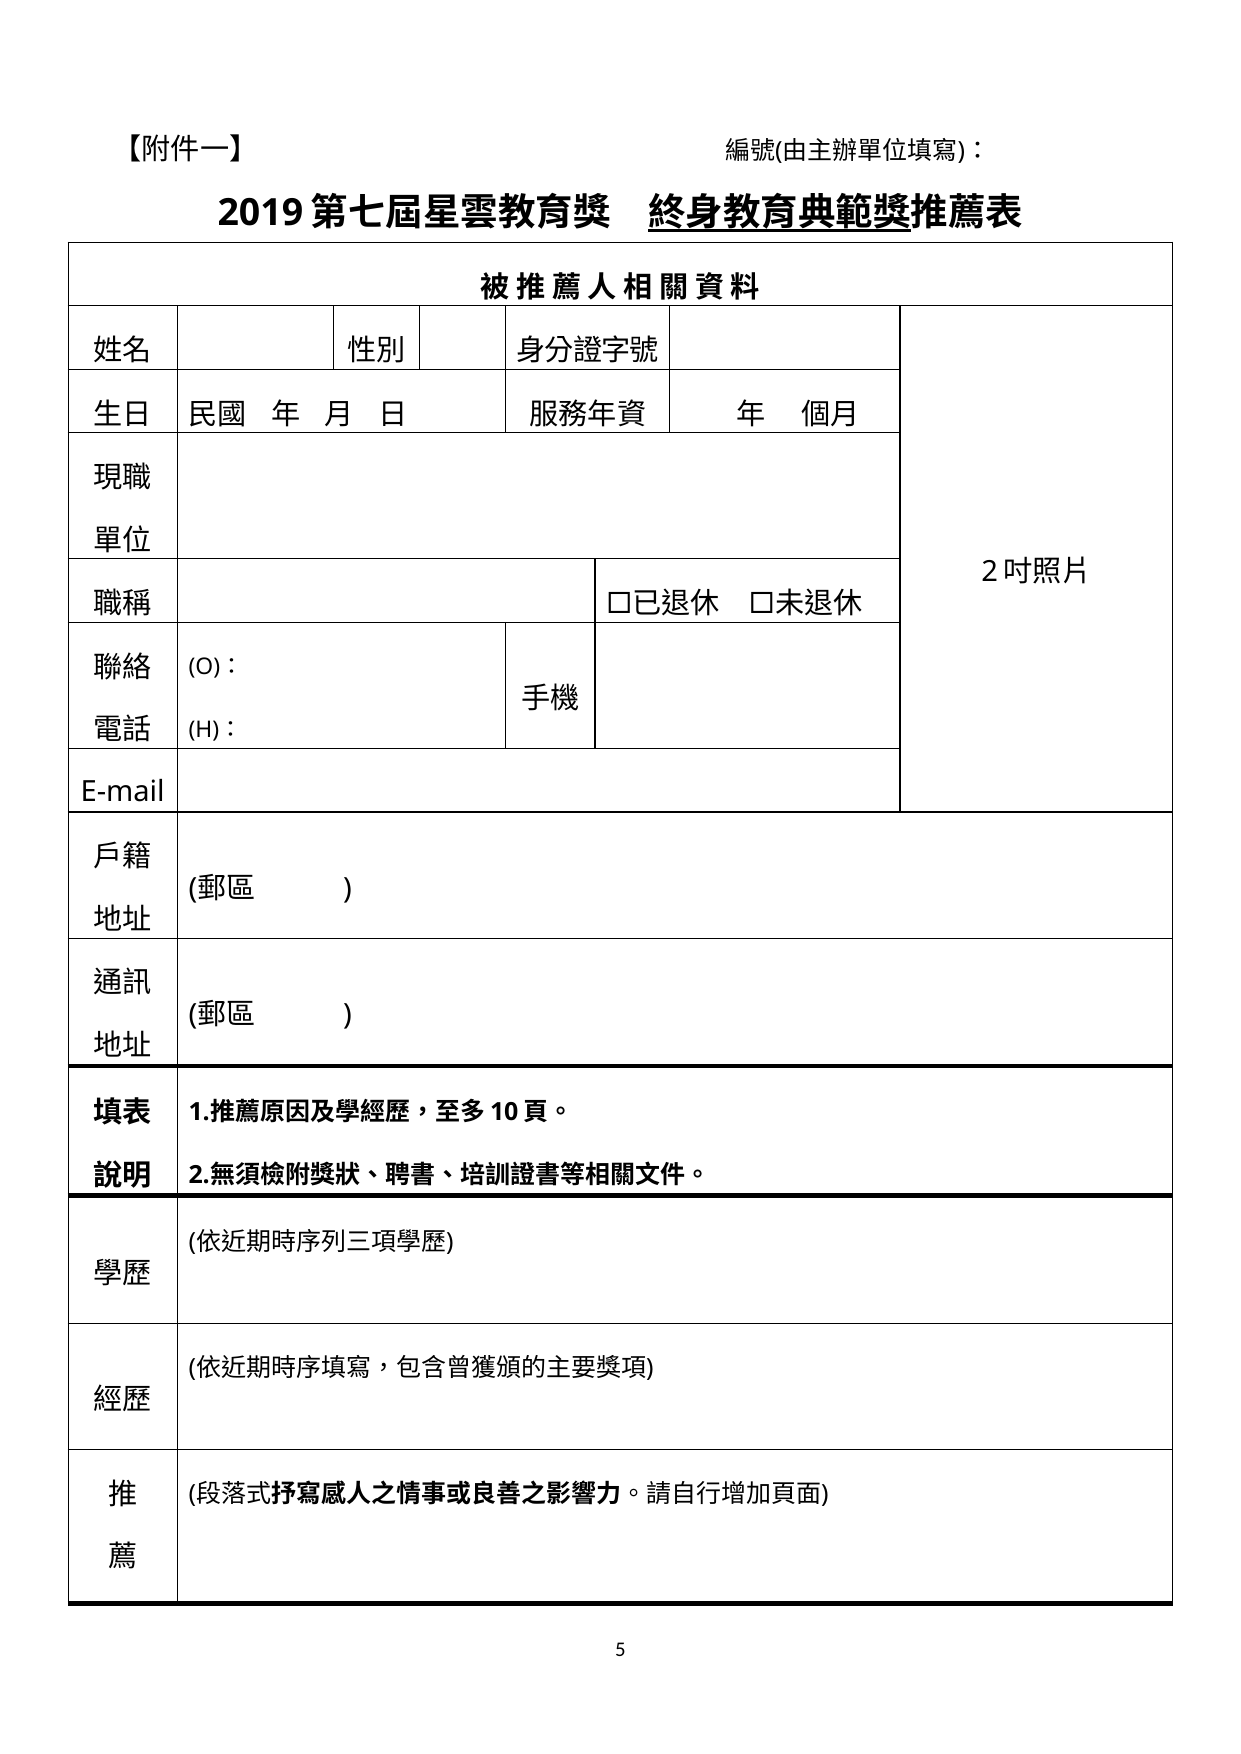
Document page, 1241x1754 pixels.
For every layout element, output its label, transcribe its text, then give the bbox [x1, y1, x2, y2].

table_cell 2吋照片 [901, 306, 1172, 811]
table_cell [178, 749, 899, 811]
text 2019第七屆星雲教育獎 終身教育典範獎推薦表 [112, 168, 1128, 230]
table_cell [670, 306, 899, 369]
table_cell 戶籍 地址 [69, 813, 177, 937]
table_cell [178, 559, 594, 622]
table_cell (依近期時序列三項學歷) [178, 1198, 1172, 1323]
table_cell (依近期時序填寫，包含曾獲頒的主要獎項) [178, 1324, 1172, 1449]
table_cell E-mail [69, 749, 177, 811]
table_cell 手機 [506, 623, 594, 748]
table_cell 通訊地址 [69, 939, 177, 1063]
table_cell 1.推薦原因及學經歷，至多10頁。 2.無須檢附獎狀、聘書、培訓證書等相關文件。 [178, 1068, 1172, 1193]
table_header 被 推 薦 人 相 關 資 料 [69, 243, 1172, 305]
table_cell 經歷 [69, 1324, 177, 1449]
table_cell 推 薦 [69, 1450, 177, 1601]
table_cell [178, 306, 333, 369]
table_cell 身分證字號 [506, 306, 669, 369]
table_cell 性別 [334, 306, 419, 369]
table_cell (郵區 ) [178, 939, 1172, 1063]
table_cell [178, 433, 899, 558]
table_cell (段落式抒寫感人之情事或良善之影響力。請自行增加頁面) [178, 1450, 1172, 1601]
table_cell (郵區 ) [178, 813, 1172, 937]
table_cell 學歷 [69, 1198, 177, 1323]
table_cell (O)： (H)： [178, 623, 505, 748]
table_cell 職稱 [69, 559, 177, 622]
table_cell 服務年資 [506, 370, 669, 432]
table_cell 填表 說明 [69, 1068, 177, 1193]
table_cell 已退休 未退休 [596, 559, 899, 622]
table_cell 姓名 [69, 306, 177, 369]
table_cell 生日 [69, 370, 177, 432]
table_cell 年 個月 [670, 370, 899, 432]
table_cell 聯絡 電話 [69, 623, 177, 748]
table_cell 民國年月日 [178, 370, 505, 432]
table_cell [420, 306, 505, 369]
table_cell [596, 623, 899, 748]
text 【附件一】 編號(由主辦單位填寫)： [112, 105, 1128, 168]
table_cell 現職 單位 [69, 433, 177, 558]
